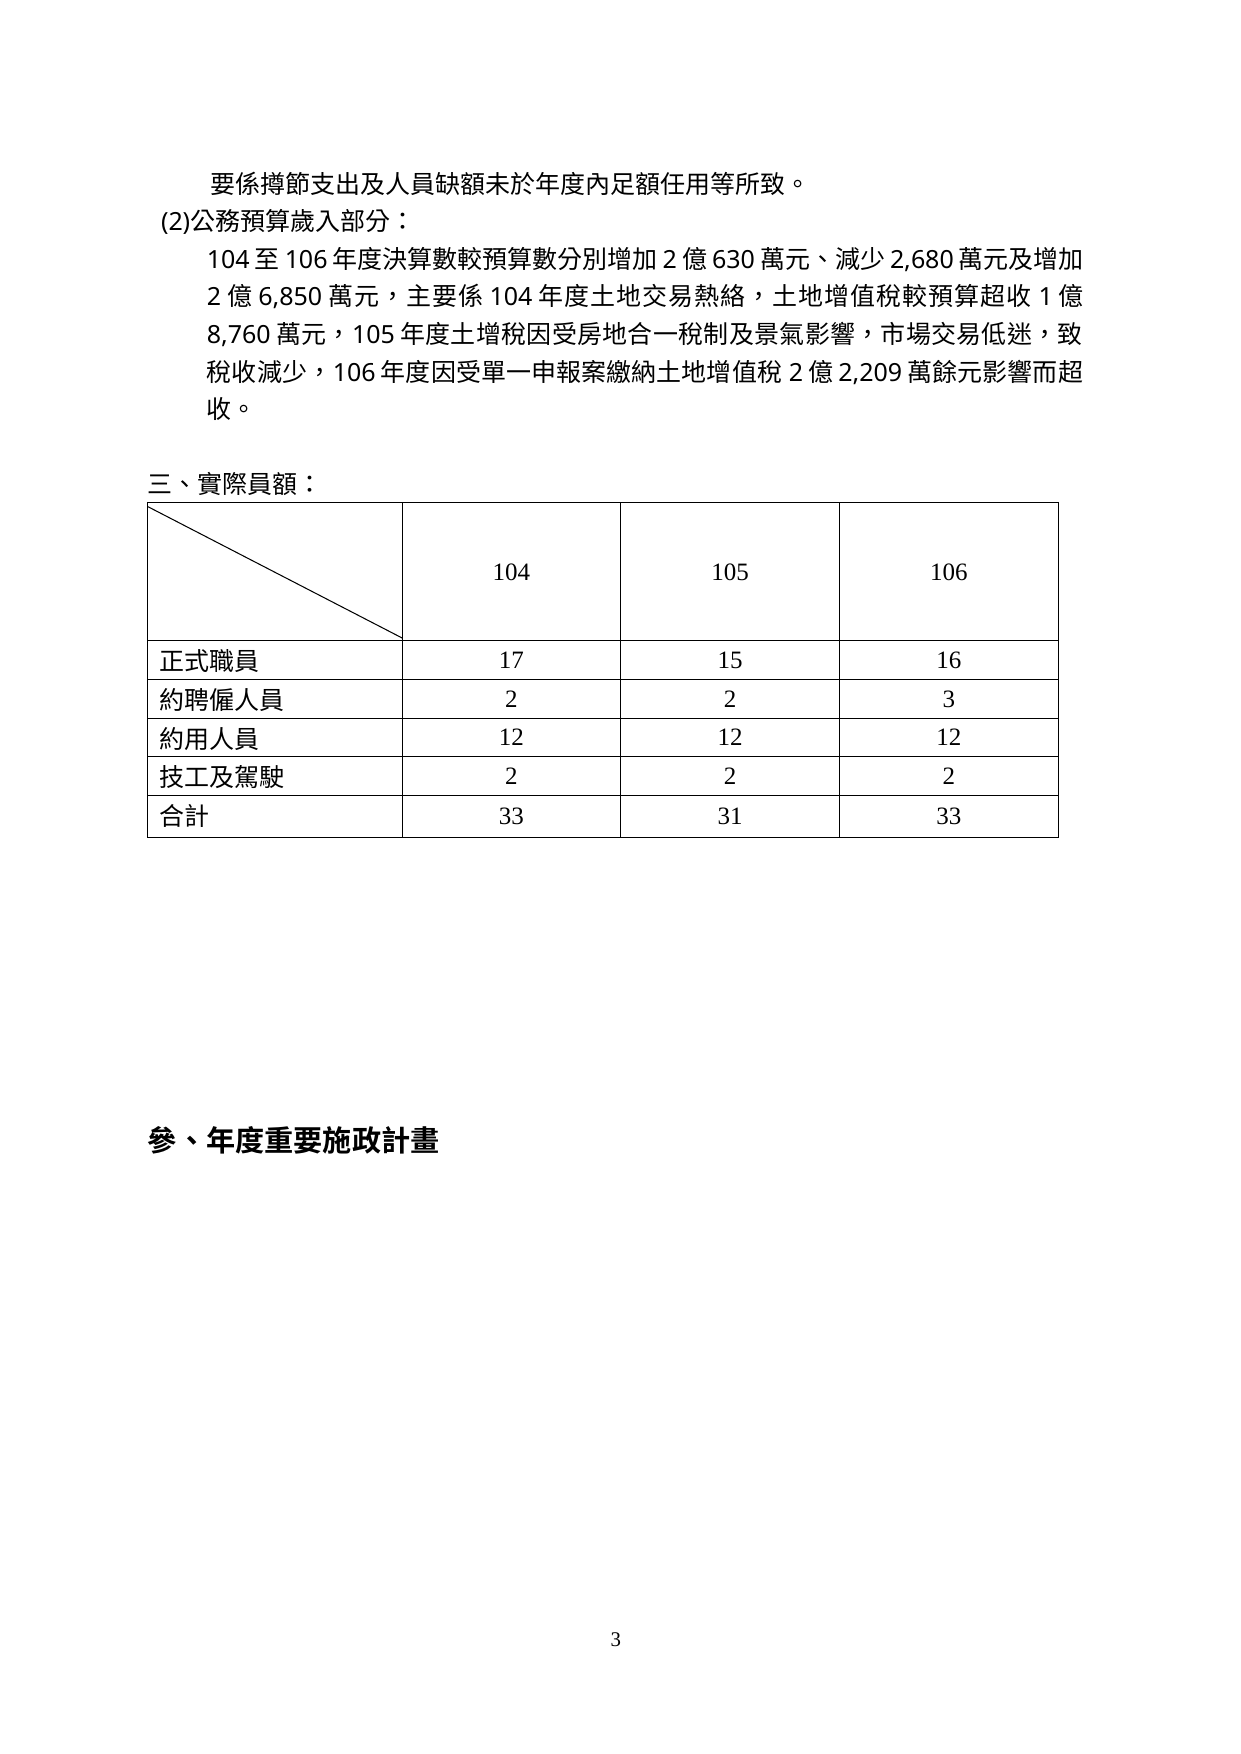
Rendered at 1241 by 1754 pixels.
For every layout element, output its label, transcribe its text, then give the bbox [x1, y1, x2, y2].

text (2)公務預算歲入部分： [148, 201, 1084, 239]
table_header 105 [621, 503, 839, 640]
table_cell 33 [840, 796, 1058, 837]
table_cell 15 [621, 641, 839, 679]
table_cell 16 [840, 641, 1058, 679]
table_cell 31 [621, 796, 839, 837]
table_cell 12 [621, 719, 839, 756]
table_cell 技工及駕駛 [148, 757, 402, 795]
table_cell 2 [403, 757, 620, 795]
text 參、年度重要施政計畫 [148, 1101, 1084, 1176]
table_cell 33 [403, 796, 620, 837]
table_header [148, 503, 402, 636]
table_cell 合計 [148, 796, 402, 837]
table_cell 12 [403, 719, 620, 756]
table_cell 12 [840, 719, 1058, 756]
table_header [148, 508, 402, 640]
table_cell 2 [403, 680, 620, 717]
table_header 104 [403, 503, 620, 640]
table_cell 2 [840, 757, 1058, 795]
table_header 106 [840, 503, 1058, 640]
table_cell 約用人員 [148, 719, 402, 756]
table_cell 17 [403, 641, 620, 679]
table_cell 2 [621, 757, 839, 795]
table_cell 正式職員 [148, 641, 402, 679]
table_cell 3 [840, 680, 1058, 717]
text 要係撙節支出及人員缺額未於年度內足額任用等所致。 [160, 163, 1084, 201]
text 104至106年度決算數較預算數分別增加2億630萬元、減少2,680萬元及增加2億6,850萬元，主要係104年度土地交易熱絡，土地增值稅較預算超收1億8,760萬元，105年度土增稅因受房地合一稅制及景氣影響，市場交易低迷，致稅收減少，106年度因受單一申報案繳納土地增值稅2億2,209萬餘元影響而超收。 [207, 239, 1084, 427]
table_cell 約聘僱人員 [148, 680, 402, 717]
text 三、實際員額： [148, 464, 1084, 502]
table_cell 2 [621, 680, 839, 717]
